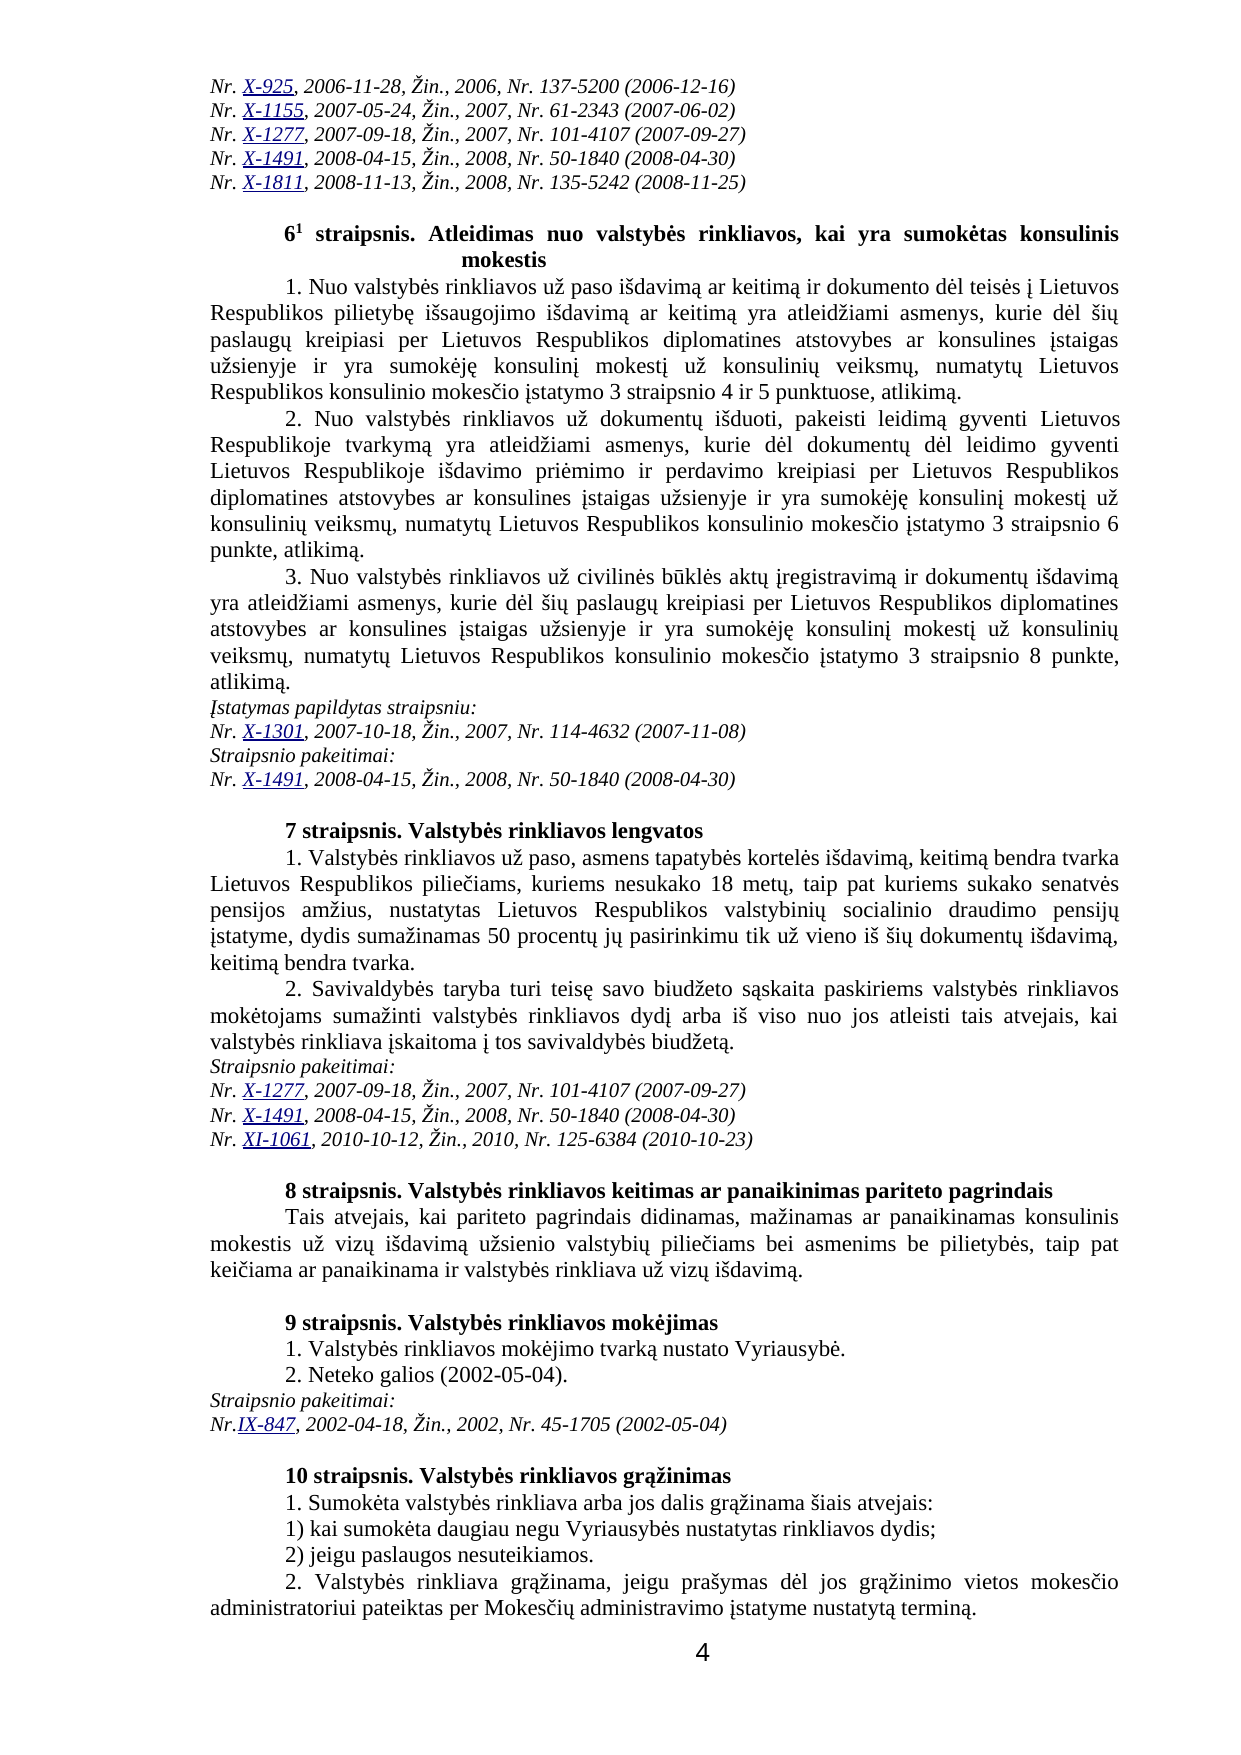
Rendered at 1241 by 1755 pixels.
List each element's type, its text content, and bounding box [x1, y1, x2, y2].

text 10 straipsnis. Valstybės rinkliavos grąžinimas [210, 1462, 1120, 1489]
text Straipsnio pakeitimai: [210, 743, 1120, 767]
text 1) kai sumokėta daugiau negu Vyriausybės nustatytas rinkliavos dydis; [210, 1515, 1120, 1541]
text 3. Nuo valstybės rinkliavos už civilinės būklės aktų įregistravimą ir dokumentų išdavimą yra atleidžiami asmenys, kurie dėl šių paslaugų kreipiasi per Lietuvos Respublikos diplomatines atstovybes ar konsulines įstaigas užsienyje ir yra sumokėję konsulinį mokestį už konsulinių veiksmų, numatytų Lietuvos Respublikos konsulinio mokesčio įstatymo 3 straipsnio 8 punkte, atlikimą. [210, 563, 1120, 694]
text Nr. X-1277, 2007-09-18, Žin., 2007, Nr. 101-4107 (2007-09-27) [210, 122, 1120, 146]
text Nr. X-1301, 2007-10-18, Žin., 2007, Nr. 114-4632 (2007-11-08) [210, 719, 1120, 743]
text Nr. X-1155, 2007-05-24, Žin., 2007, Nr. 61-2343 (2007-06-02) [210, 98, 1120, 122]
text Straipsnio pakeitimai: [210, 1388, 1120, 1412]
text 7 straipsnis. Valstybės rinkliavos lengvatos [210, 817, 1120, 843]
text 61 straipsnis. Atleidimas nuo valstybės rinkliavos, kai yra sumokėtas konsulinis mokestis [284, 220, 1120, 273]
text 2. Nuo valstybės rinkliavos už dokumentų išduoti, pakeisti leidimą gyventi Lietuvos Respublikoje tvarkymą yra atleidžiami asmenys, kurie dėl dokumentų dėl leidimo gyventi Lietuvos Respublikoje išdavimo priėmimo ir perdavimo kreipiasi per Lietuvos Respublikos diplomatines atstovybes ar konsulines įstaigas užsienyje ir yra sumokėję konsulinį mokestį už konsulinių veiksmų, numatytų Lietuvos Respublikos konsulinio mokesčio įstatymo 3 straipsnio 6 punkte, atlikimą. [210, 405, 1120, 563]
text 1. Sumokėta valstybės rinkliava arba jos dalis grąžinama šiais atvejais: [210, 1489, 1120, 1515]
text 2) jeigu paslaugos nesuteikiamos. [210, 1541, 1120, 1568]
text Įstatymas papildytas straipsniu: [210, 694, 1120, 719]
text 8 straipsnis. Valstybės rinkliavos keitimas ar panaikinimas pariteto pagrindais [285, 1177, 1120, 1203]
text 1. Valstybės rinkliavos už paso, asmens tapatybės kortelės išdavimą, keitimą bendra tvarka Lietuvos Respublikos piliečiams, kuriems nesukako 18 metų, taip pat kuriems sukako senatvės pensijos amžius, nustatytas Lietuvos Respublikos valstybinių socialinio draudimo pensijų įstatyme, dydis sumažinamas 50 procentų jų pasirinkimu tik už vieno iš šių dokumentų išdavimą, keitimą bendra tvarka. [210, 843, 1120, 975]
text 2. Neteko galios (2002-05-04). [210, 1361, 1120, 1388]
text Straipsnio pakeitimai: [210, 1054, 1120, 1078]
text Nr. X-1491, 2008-04-15, Žin., 2008, Nr. 50-1840 (2008-04-30) [210, 146, 1120, 170]
text Nr. XI-1061, 2010-10-12, Žin., 2010, Nr. 125-6384 (2010-10-23) [210, 1127, 1120, 1151]
text Nr.IX-847, 2002-04-18, Žin., 2002, Nr. 45-1705 (2002-05-04) [210, 1412, 1120, 1436]
text Nr. X-1491, 2008-04-15, Žin., 2008, Nr. 50-1840 (2008-04-30) [210, 767, 1120, 791]
text Nr. X-1811, 2008-11-13, Žin., 2008, Nr. 135-5242 (2008-11-25) [210, 170, 1120, 194]
text 2. Savivaldybės taryba turi teisę savo biudžeto sąskaita paskiriems valstybės rinkliavos mokėtojams sumažinti valstybės rinkliavos dydį arba iš viso nuo jos atleisti tais atvejais, kai valstybės rinkliava įskaitoma į tos savivaldybės biudžetą. [210, 975, 1120, 1054]
text Nr. X-1277, 2007-09-18, Žin., 2007, Nr. 101-4107 (2007-09-27) [210, 1078, 1120, 1102]
text Nr. X-925, 2006-11-28, Žin., 2006, Nr. 137-5200 (2006-12-16) [210, 73, 1120, 98]
text 1. Valstybės rinkliavos mokėjimo tvarką nustato Vyriausybė. [210, 1335, 1120, 1361]
text 1. Nuo valstybės rinkliavos už paso išdavimą ar keitimą ir dokumento dėl teisės į Lietuvos Respublikos pilietybę išsaugojimo išdavimą ar keitimą yra atleidžiami asmenys, kurie dėl šių paslaugų kreipiasi per Lietuvos Respublikos diplomatines atstovybes ar konsulines įstaigas užsienyje ir yra sumokėję konsulinį mokestį už konsulinių veiksmų, numatytų Lietuvos Respublikos konsulinio mokesčio įstatymo 3 straipsnio 4 ir 5 punktuose, atlikimą. [210, 273, 1120, 405]
text 2. Valstybės rinkliava grąžinama, jeigu prašymas dėl jos grąžinimo vietos mokesčio administratoriui pateiktas per Mokesčių administravimo įstatyme nustatytą terminą. [210, 1568, 1120, 1620]
text 9 straipsnis. Valstybės rinkliavos mokėjimas [210, 1309, 1120, 1335]
text Tais atvejais, kai pariteto pagrindais didinamas, mažinamas ar panaikinamas konsulinis mokestis už vizų išdavimą užsienio valstybių piliečiams bei asmenims be pilietybės, taip pat keičiama ar panaikinama ir valstybės rinkliava už vizų išdavimą. [210, 1203, 1120, 1282]
text Nr. X-1491, 2008-04-15, Žin., 2008, Nr. 50-1840 (2008-04-30) [210, 1102, 1120, 1127]
